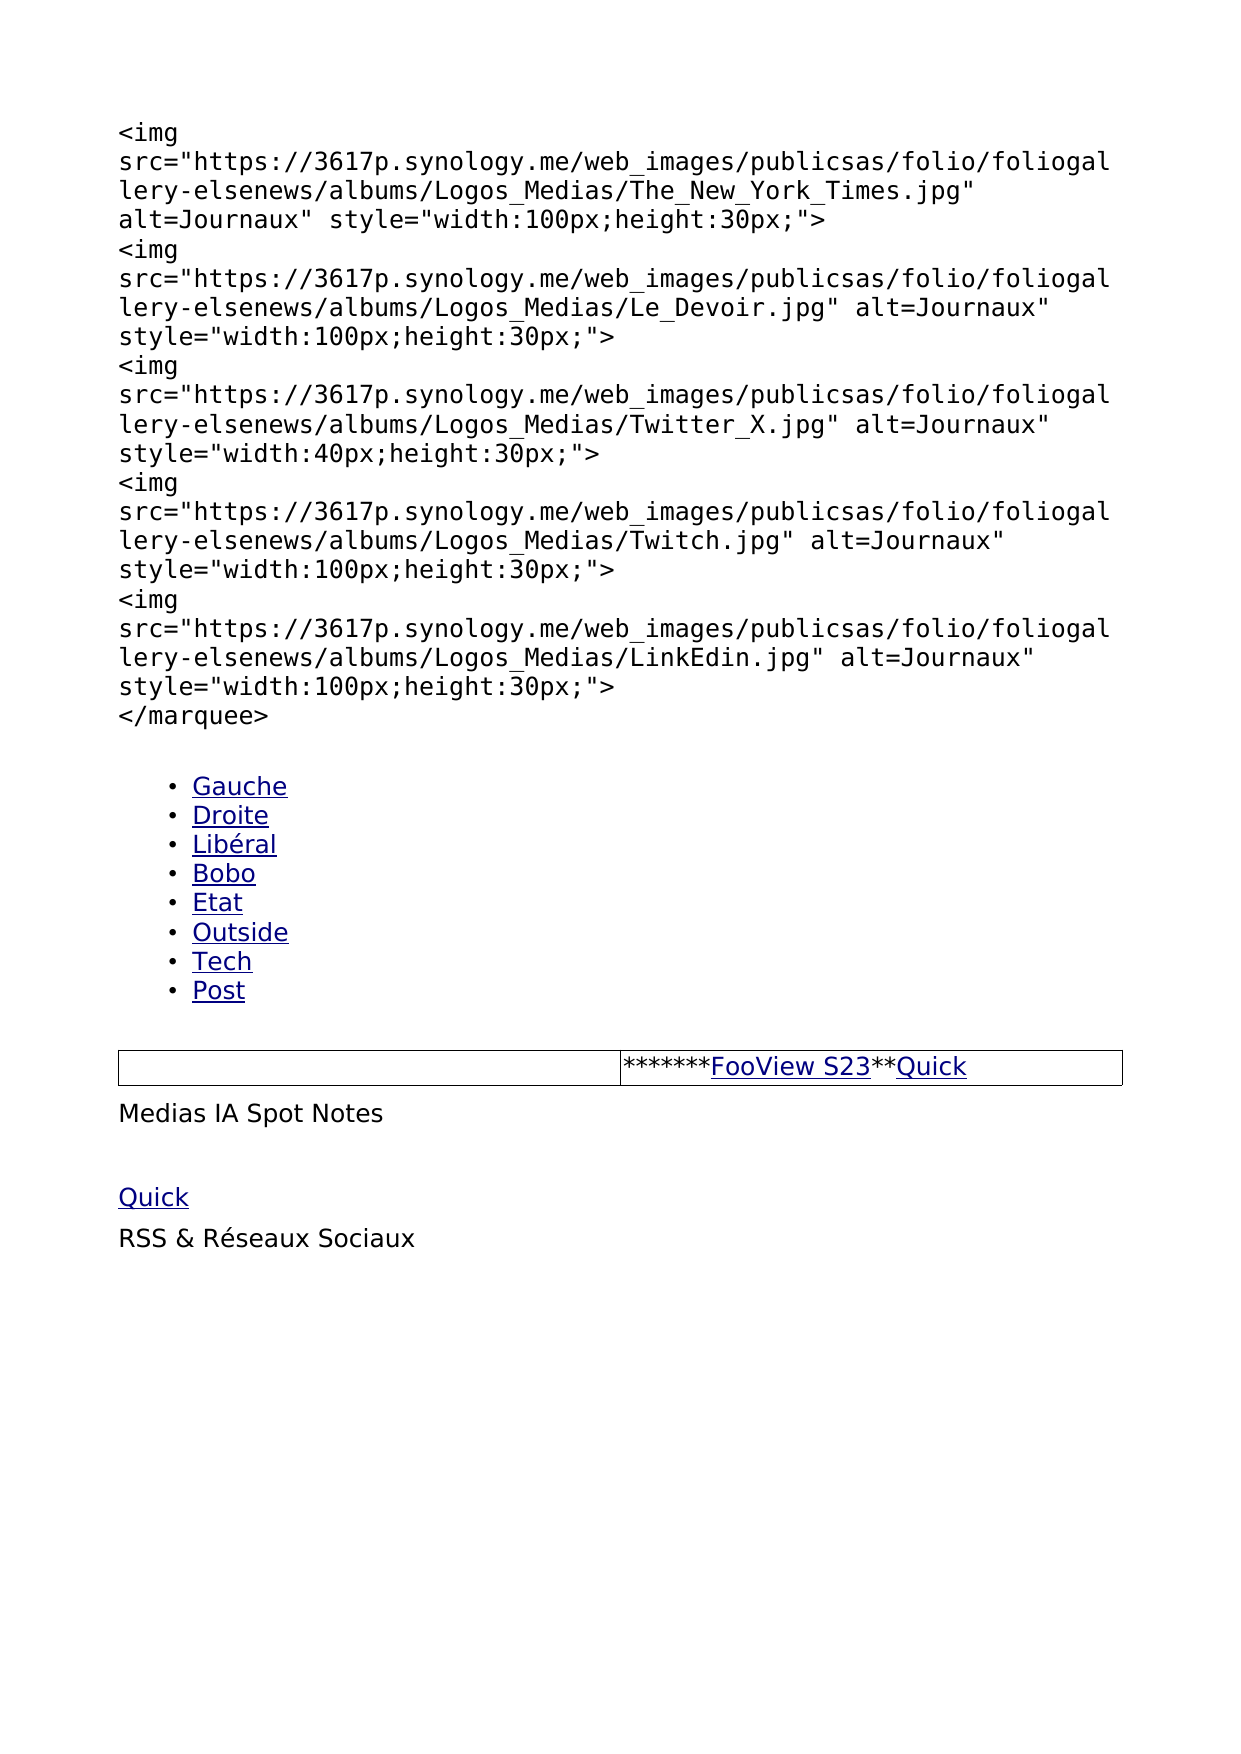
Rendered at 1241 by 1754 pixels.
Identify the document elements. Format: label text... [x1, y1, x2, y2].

text Medias IA Spot Notes [118, 1099, 1122, 1129]
table_header [119, 1051, 620, 1084]
list Etat [177, 888, 1122, 918]
list Droite [177, 801, 1122, 830]
list Post [177, 976, 1122, 1005]
list Bobo [177, 859, 1122, 888]
list Libéral [177, 830, 1122, 859]
list Outside [177, 918, 1122, 947]
text <img src="https://3617p.synology.me/web_images/publicsas/folio/foliogallery-elsenews/albums/Logos_Medias/The_New_York_Times.jpg" alt=Journaux" style="width:100px;height:30px;"> <img src="https://3617p.synology.me/web_images/publicsas/folio/foliogallery-elsenews/albums/Logos_Medias/Le_Devoir.jpg" alt=Journaux" style="width:100px;height:30px;"> <img src="https://3617p.synology.me/web_images/publicsas/folio/foliogallery-elsenews/albums/Logos_Medias/Twitter_X.jpg" alt=Journaux" style="width:40px;height:30px;"> <img src="https://3617p.synology.me/web_images/publicsas/folio/foliogallery-elsenews/albums/Logos_Medias/Twitch.jpg" alt=Journaux" style="width:100px;height:30px;"> <img src="https://3617p.synology.me/web_images/publicsas/folio/foliogallery-elsenews/albums/Logos_Medias/LinkEdin.jpg" alt=Journaux" style="width:100px;height:30px;"> </marquee> [118, 118, 1122, 731]
table_header *******FooView S23**Quick [621, 1051, 1122, 1084]
text Quick [118, 1183, 1122, 1212]
list Tech [177, 947, 1122, 976]
list Gauche [177, 772, 1122, 801]
text RSS & Réseaux Sociaux [118, 1224, 1122, 1254]
